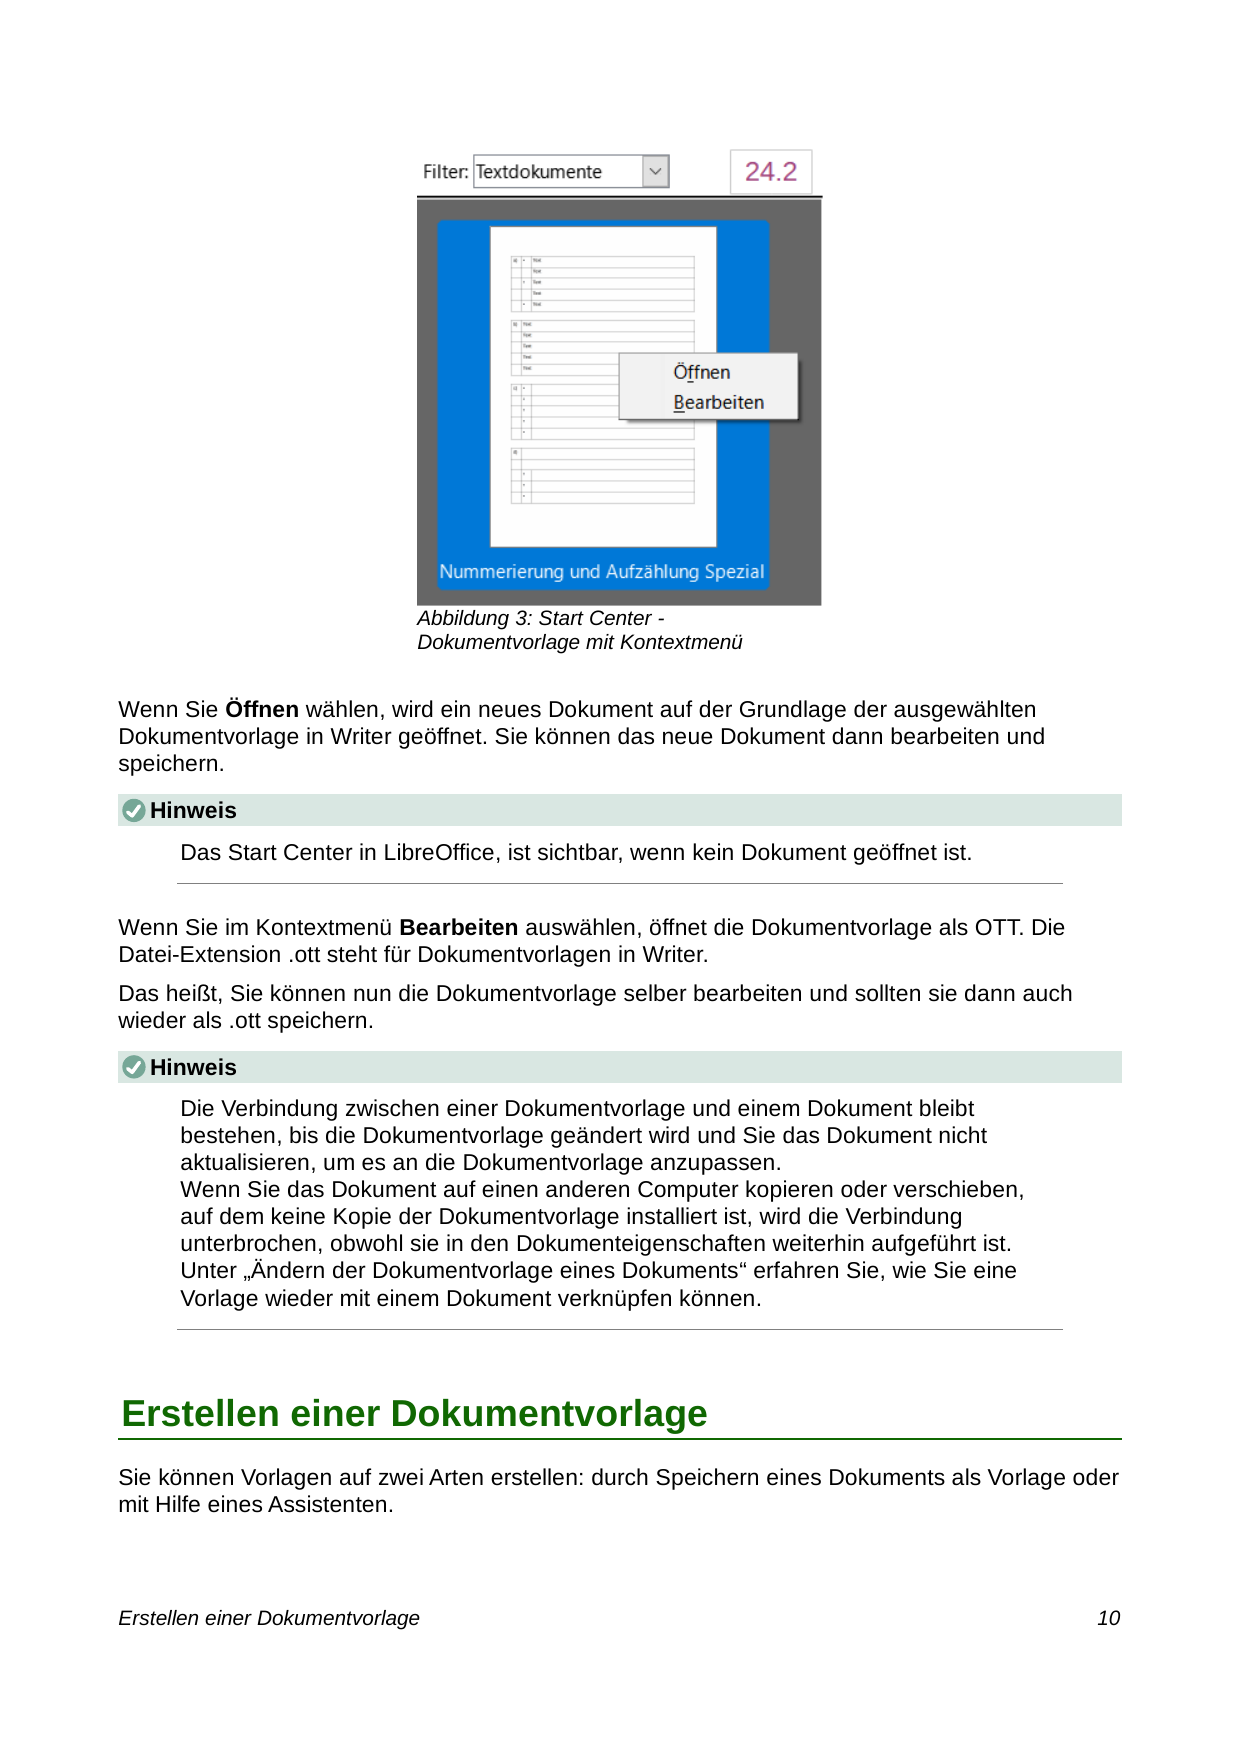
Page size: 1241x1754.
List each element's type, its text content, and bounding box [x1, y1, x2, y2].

text Wenn Sie Öffnen wählen, wird ein neues Dokument auf der Grundlage der ausgewählten Dokumentvorlage in Writer geöffnet. Sie können das neue Dokument dann bearbeiten und speichern. [118, 696, 1122, 777]
picture [417, 147, 824, 607]
text Das Start Center in LibreOffice, ist sichtbar, wenn kein Dokument geöffnet ist. [177, 838, 1063, 883]
text Das heißt, Sie können nun die Dokumentvorlage selber bearbeiten und sollten sie dann auch wieder als .ott speichern. [118, 979, 1122, 1033]
subtitle Hinweis [118, 1051, 1122, 1083]
text Sie können Vorlagen auf zwei Arten erstellen: durch Speichern eines Dokuments als Vorlage oder mit Hilfe eines Assistenten. [118, 1463, 1122, 1517]
subtitle Hinweis [118, 794, 1122, 826]
text Abbildung 3: Start Center - Dokumentvorlage mit Kontextmenü [417, 607, 823, 654]
subtitle Erstellen einer Dokumentvorlage [118, 1389, 1122, 1438]
text Die Verbindung zwischen einer Dokumentvorlage und einem Dokument bleibt bestehen, bis die Dokumentvorlage geändert wird und Sie das Dokument nicht aktualisieren, um es an die Dokumentvorlage anzupassen. Wenn Sie das Dokument auf einen anderen Computer kopieren oder verschieben, auf dem keine Kopie der Dokumentvorlage installiert ist, wird die Verbindung unterbrochen, obwohl sie in den Dokumenteigenschaften weiterhin aufgeführt ist. Unter „Ändern der Dokumentvorlage eines Dokuments“ erfahren Sie, wie Sie eine Vorlage wieder mit einem Dokument verknüpfen können. [177, 1094, 1063, 1329]
text Wenn Sie im Kontextmenü Bearbeiten auswählen, öffnet die Dokumentvorlage als OTT. Die Datei-Extension .ott steht für Dokumentvorlagen in Writer. [118, 913, 1122, 967]
